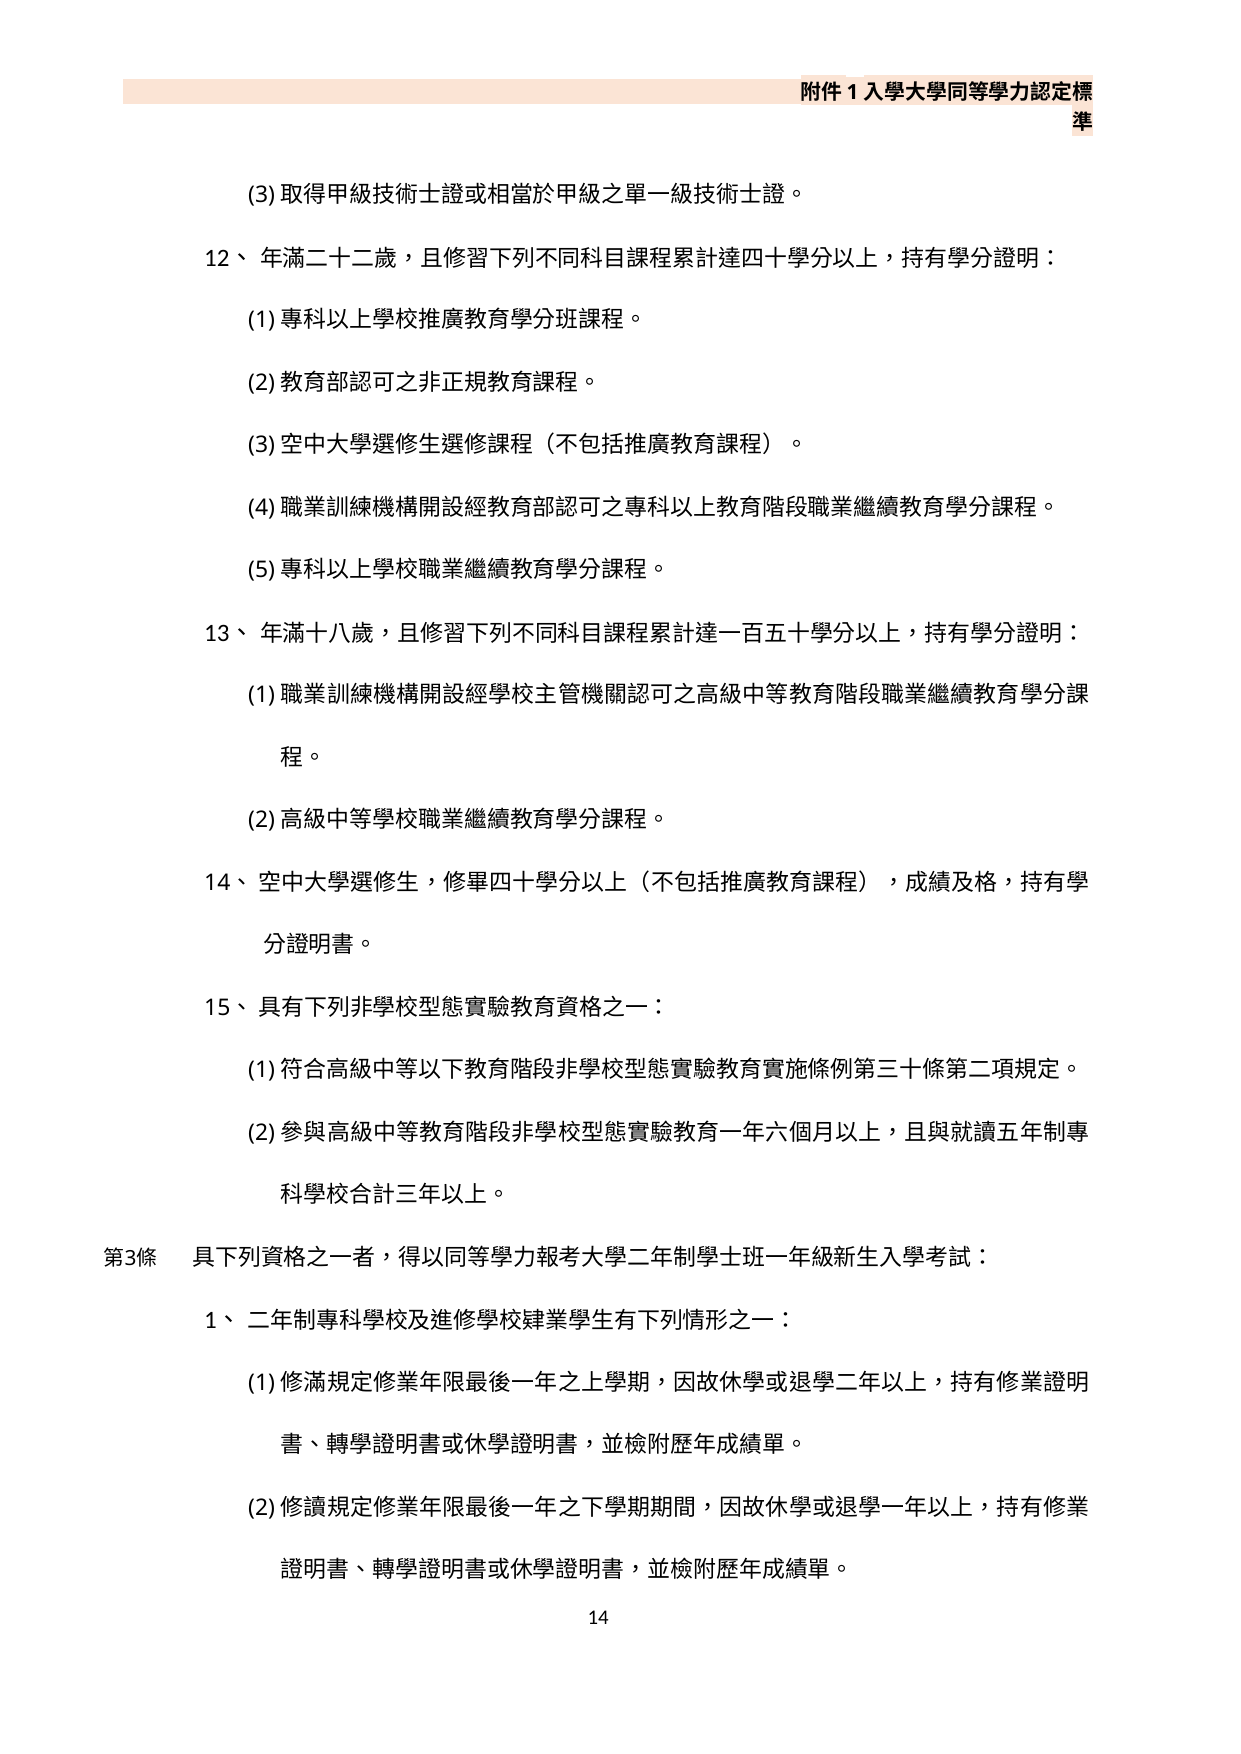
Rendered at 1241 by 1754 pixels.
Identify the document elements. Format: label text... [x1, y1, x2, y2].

list 年滿二十二歲，且修習下列不同科目課程累計達四十學分以上，持有學分證明： [204, 213, 1093, 276]
list 二年制專科學校及進修學校肄業學生有下列情形之一： [204, 1276, 1093, 1338]
list 教育部認可之非正規教育課程。 [281, 338, 1093, 401]
list 修讀規定修業年限最後一年之下學期期間，因故休學或退學一年以上，持有修業證明書、轉學證明書或休學證明書，並檢附歷年成績單。 [281, 1463, 1093, 1588]
list 專科以上學校職業繼續教育學分課程。 [281, 526, 1093, 588]
list 修滿規定修業年限最後一年之上學期，因故休學或退學二年以上，持有修業證明書、轉學證明書或休學證明書，並檢附歷年成績單。 [281, 1338, 1093, 1463]
list 參與高級中等教育階段非學校型態實驗教育一年六個月以上，且與就讀五年制專科學校合計三年以上。 [281, 1088, 1093, 1213]
list 具下列資格之一者，得以同等學力報考大學二年制學士班一年級新生入學考試： [103, 1213, 1093, 1276]
list 符合高級中等以下教育階段非學校型態實驗教育實施條例第三十條第二項規定。 [281, 1026, 1093, 1088]
list 空中大學選修生，修畢四十學分以上（不包括推廣教育課程），成績及格，持有學分證明書。 [204, 838, 1093, 963]
list 職業訓練機構開設經學校主管機關認可之高級中等教育階段職業繼續教育學分課程。 [281, 651, 1093, 776]
list 年滿十八歲，且修習下列不同科目課程累計達一百五十學分以上，持有學分證明： [204, 588, 1093, 651]
list 職業訓練機構開設經教育部認可之專科以上教育階段職業繼續教育學分課程。 [281, 463, 1093, 526]
list 空中大學選修生選修課程（不包括推廣教育課程）。 [281, 401, 1093, 463]
list 高級中等學校職業繼續教育學分課程。 [281, 776, 1093, 838]
list 具有下列非學校型態實驗教育資格之一： [204, 963, 1093, 1026]
list 取得甲級技術士證或相當於甲級之單一級技術士證。 [281, 151, 1093, 213]
list 專科以上學校推廣教育學分班課程。 [281, 276, 1093, 338]
